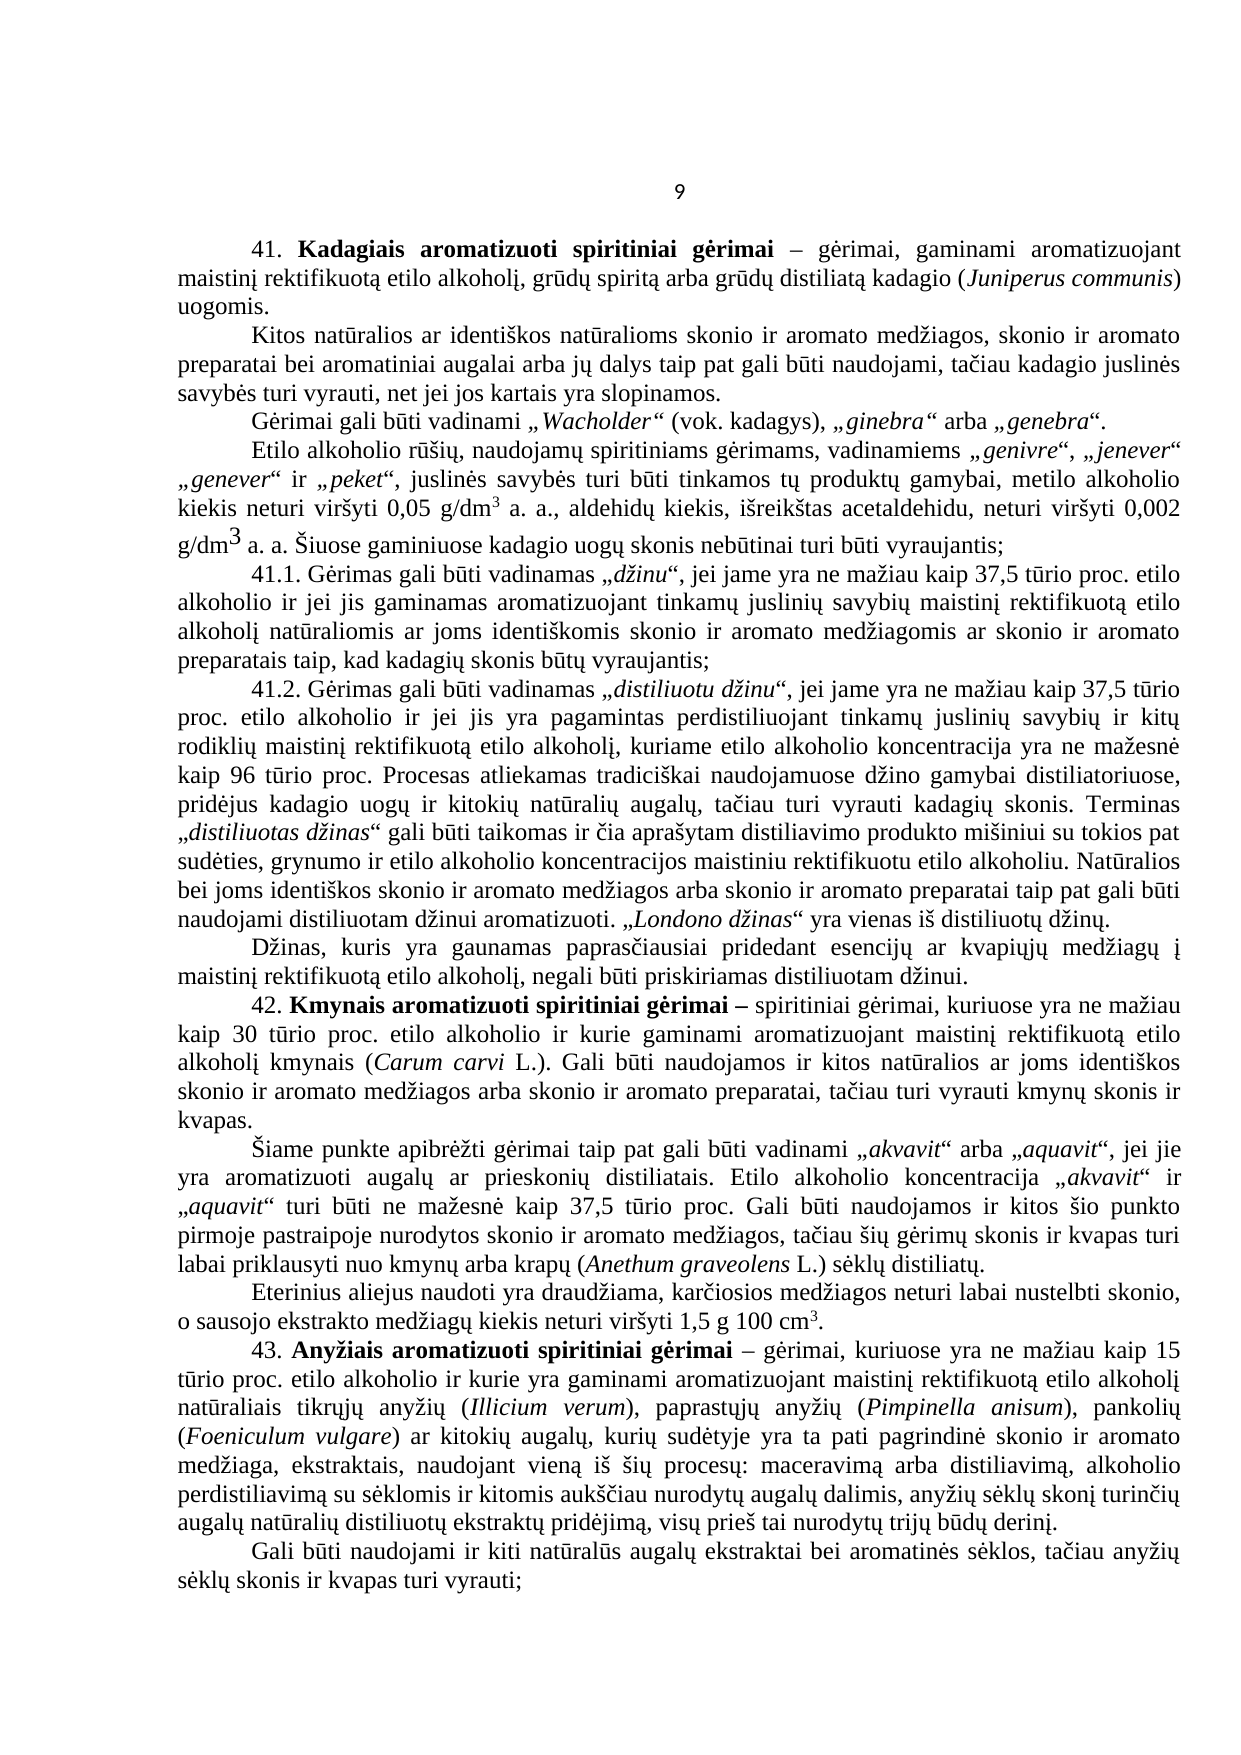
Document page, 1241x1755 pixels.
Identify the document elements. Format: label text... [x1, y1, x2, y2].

text 42. Kmynais aromatizuoti spiritiniai gėrimai – spiritiniai gėrimai, kuriuose yra ne mažiau kaip 30 tūrio proc. etilo alkoholio ir kurie gaminami aromatizuojant maistinį rektifikuotą etilo alkoholį kmynais (Carum carvi L.). Gali būti naudojamos ir kitos natūralios ar joms identiškos skonio ir aromato medžiagos arba skonio ir aromato preparatai, tačiau turi vyrauti kmynų skonis ir kvapas. [177, 990, 1181, 1134]
text Eterinius aliejus naudoti yra draudžiama, karčiosios medžiagos neturi labai nustelbti skonio, o sausojo ekstrakto medžiagų kiekis neturi viršyti 1,5 g 100 cm3. [177, 1277, 1181, 1335]
text Džinas, kuris yra gaunamas paprasčiausiai pridedant esencijų ar kvapiųjų medžiagų į maistinį rektifikuotą etilo alkoholį, negali būti priskiriamas distiliuotam džinui. [177, 932, 1181, 990]
text Kitos natūralios ar identiškos natūralioms skonio ir aromato medžiagos, skonio ir aromato preparatai bei aromatiniai augalai arba jų dalys taip pat gali būti naudojami, tačiau kadagio juslinės savybės turi vyrauti, net jei jos kartais yra slopinamos. [177, 320, 1181, 406]
text 43. Anyžiais aromatizuoti spiritiniai gėrimai – gėrimai, kuriuose yra ne mažiau kaip 15 tūrio proc. etilo alkoholio ir kurie yra gaminami aromatizuojant maistinį rektifikuotą etilo alkoholį natūraliais tikrųjų anyžių (Illicium verum), paprastųjų anyžių (Pimpinella anisum), pankolių (Foeniculum vulgare) ar kitokių augalų, kurių sudėtyje yra ta pati pagrindinė skonio ir aromato medžiaga, ekstraktais, naudojant vieną iš šių procesų: maceravimą arba distiliavimą, alkoholio perdistiliavimą su sėklomis ir kitomis aukščiau nurodytų augalų dalimis, anyžių sėklų skonį turinčių augalų natūralių distiliuotų ekstraktų pridėjimą, visų prieš tai nurodytų trijų būdų derinį. [177, 1335, 1181, 1536]
text Šiame punkte apibrėžti gėrimai taip pat gali būti vadinami „akvavit“ arba „aquavit“, jei jie yra aromatizuoti augalų ar prieskonių distiliatais. Etilo alkoholio koncentracija „akvavit“ ir „aquavit“ turi būti ne mažesnė kaip 37,5 tūrio proc. Gali būti naudojamos ir kitos šio punkto pirmoje pastraipoje nurodytos skonio ir aromato medžiagos, tačiau šių gėrimų skonis ir kvapas turi labai priklausyti nuo kmynų arba krapų (Anethum graveolens L.) sėklų distiliatų. [177, 1134, 1181, 1277]
text 41.1. Gėrimas gali būti vadinamas „džinu“, jei jame yra ne mažiau kaip 37,5 tūrio proc. etilo alkoholio ir jei jis gaminamas aromatizuojant tinkamų juslinių savybių maistinį rektifikuotą etilo alkoholį natūraliomis ar joms identiškomis skonio ir aromato medžiagomis ar skonio ir aromato preparatais taip, kad kadagių skonis būtų vyraujantis; [177, 559, 1181, 674]
text 41.2. Gėrimas gali būti vadinamas „distiliuotu džinu“, jei jame yra ne mažiau kaip 37,5 tūrio proc. etilo alkoholio ir jei jis yra pagamintas perdistiliuojant tinkamų juslinių savybių ir kitų rodiklių maistinį rektifikuotą etilo alkoholį, kuriame etilo alkoholio koncentracija yra ne mažesnė kaip 96 tūrio proc. Procesas atliekamas tradiciškai naudojamuose džino gamybai distiliatoriuose, pridėjus kadagio uogų ir kitokių natūralių augalų, tačiau turi vyrauti kadagių skonis. Terminas „distiliuotas džinas“ gali būti taikomas ir čia aprašytam distiliavimo produkto mišiniui su tokios pat sudėties, grynumo ir etilo alkoholio koncentracijos maistiniu rektifikuotu etilo alkoholiu. Natūralios bei joms identiškos skonio ir aromato medžiagos arba skonio ir aromato preparatai taip pat gali būti naudojami distiliuotam džinui aromatizuoti. „Londono džinas“ yra vienas iš distiliuotų džinų. [177, 674, 1181, 932]
text 41. Kadagiais aromatizuoti spiritiniai gėrimai – gėrimai, gaminami aromatizuojant maistinį rektifikuotą etilo alkoholį, grūdų spiritą arba grūdų distiliatą kadagio (Juniperus communis) uogomis. [177, 234, 1181, 320]
text Gėrimai gali būti vadinami „Wacholder“ (vok. kadagys), „ginebra“ arba „genebra“. [177, 406, 1181, 435]
text Etilo alkoholio rūšių, naudojamų spiritiniams gėrimams, vadinamiems „genivre“, „jenever“ „genever“ ir „peket“, juslinės savybės turi būti tinkamos tų produktų gamybai, metilo alkoholio kiekis neturi viršyti 0,05 g/dm3 a. a., aldehidų kiekis, išreikštas acetaldehidu, neturi viršyti 0,002 g/dm3 a. a. Šiuose gaminiuose kadagio uogų skonis nebūtinai turi būti vyraujantis; [177, 435, 1181, 559]
text Gali būti naudojami ir kiti natūralūs augalų ekstraktai bei aromatinės sėklos, tačiau anyžių sėklų skonis ir kvapas turi vyrauti; [177, 1536, 1181, 1594]
